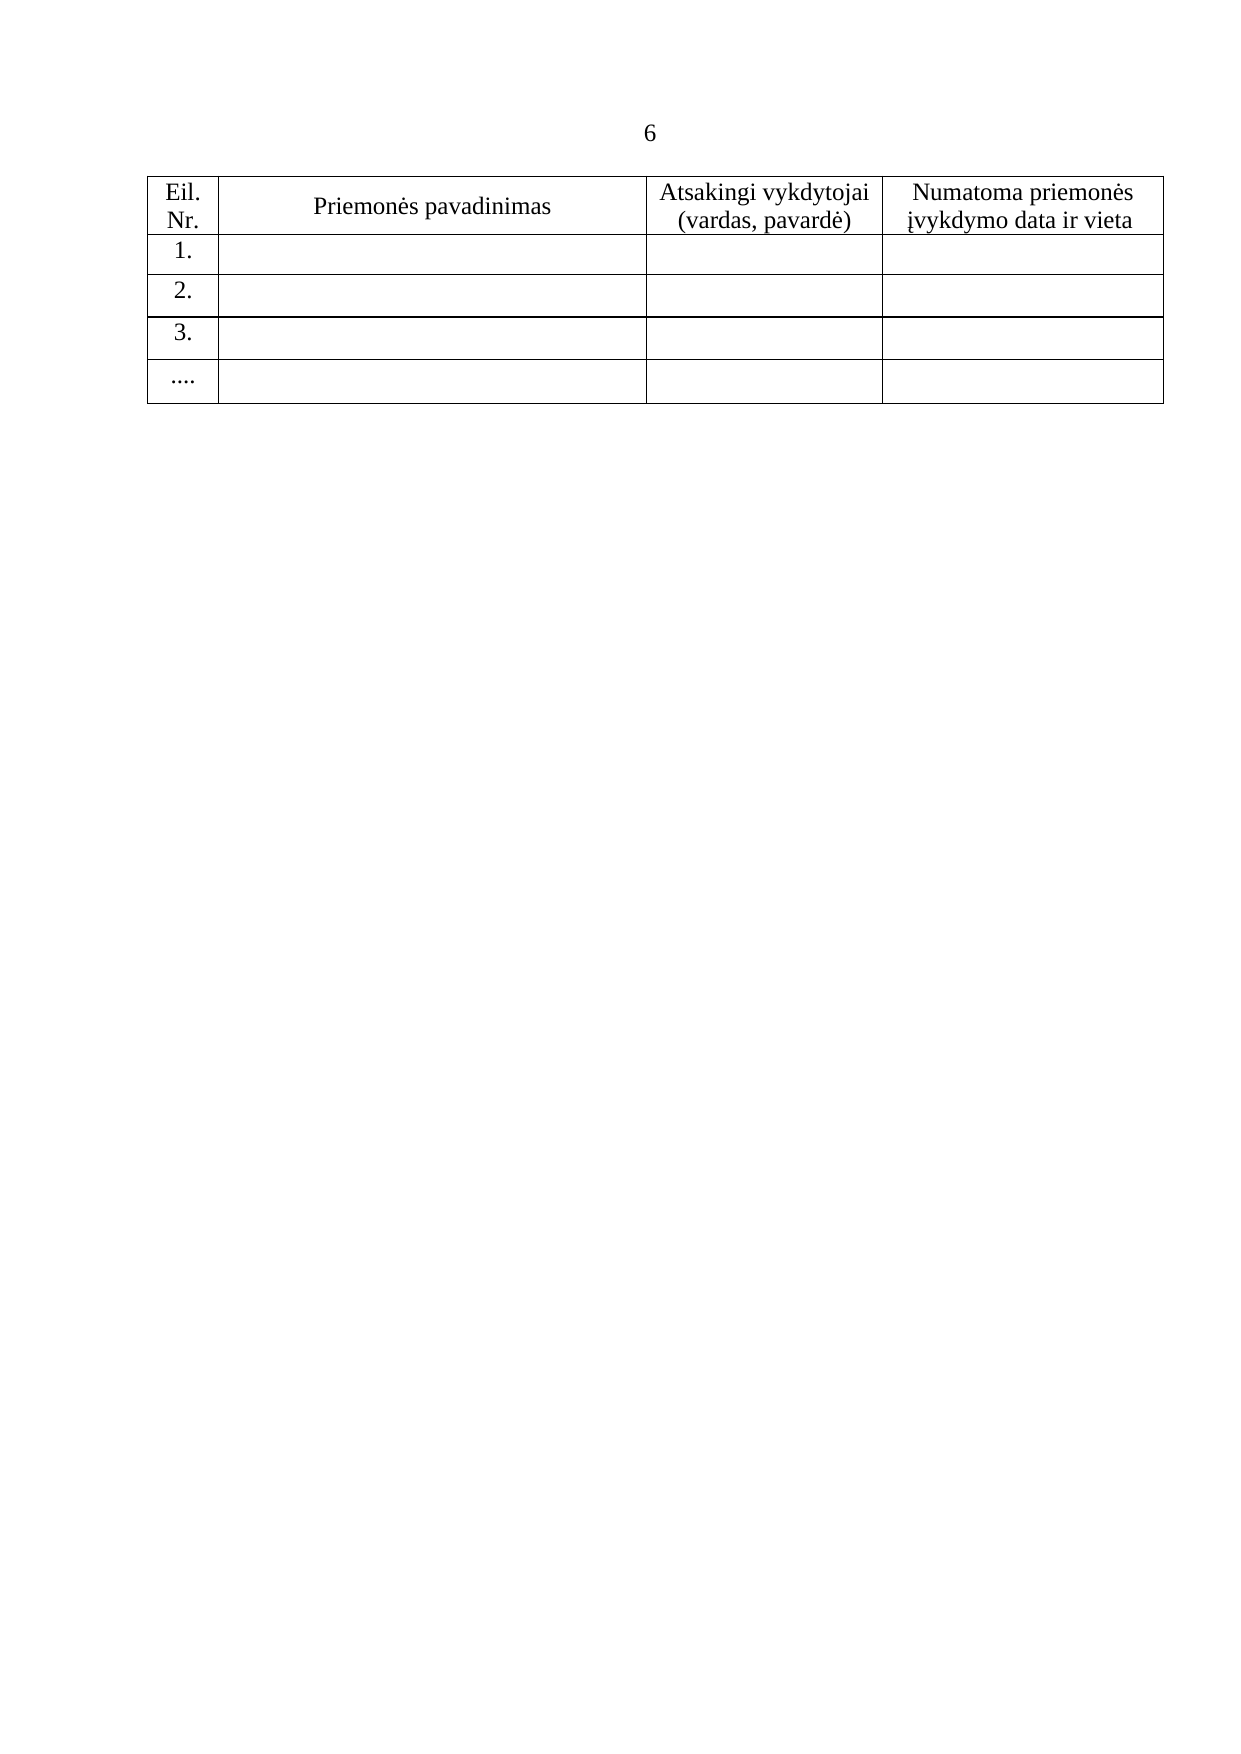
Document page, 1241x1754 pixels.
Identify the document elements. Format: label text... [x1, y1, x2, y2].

table_cell [219, 275, 646, 316]
table_cell [219, 235, 646, 274]
table_cell [647, 275, 882, 316]
table_cell [647, 235, 882, 274]
table_header Numatoma priemonės įvykdymo data ir vieta [883, 177, 1163, 234]
table_cell 3. [148, 318, 218, 359]
table_header Atsakingi vykdytojai (vardas, pavardė) [647, 177, 882, 234]
table_cell [883, 275, 1163, 316]
table_cell .... [148, 360, 218, 403]
table_header Priemonės pavadinimas [219, 177, 646, 234]
table_cell [883, 318, 1163, 359]
table_cell [883, 360, 1163, 403]
table_cell [647, 360, 882, 403]
table_cell [219, 360, 646, 403]
table_cell [219, 318, 646, 359]
table_cell [647, 318, 882, 359]
table_cell 1. [148, 235, 218, 274]
table_header Eil. Nr. [148, 177, 218, 234]
table_cell 2. [148, 275, 218, 316]
table_cell [883, 235, 1163, 274]
